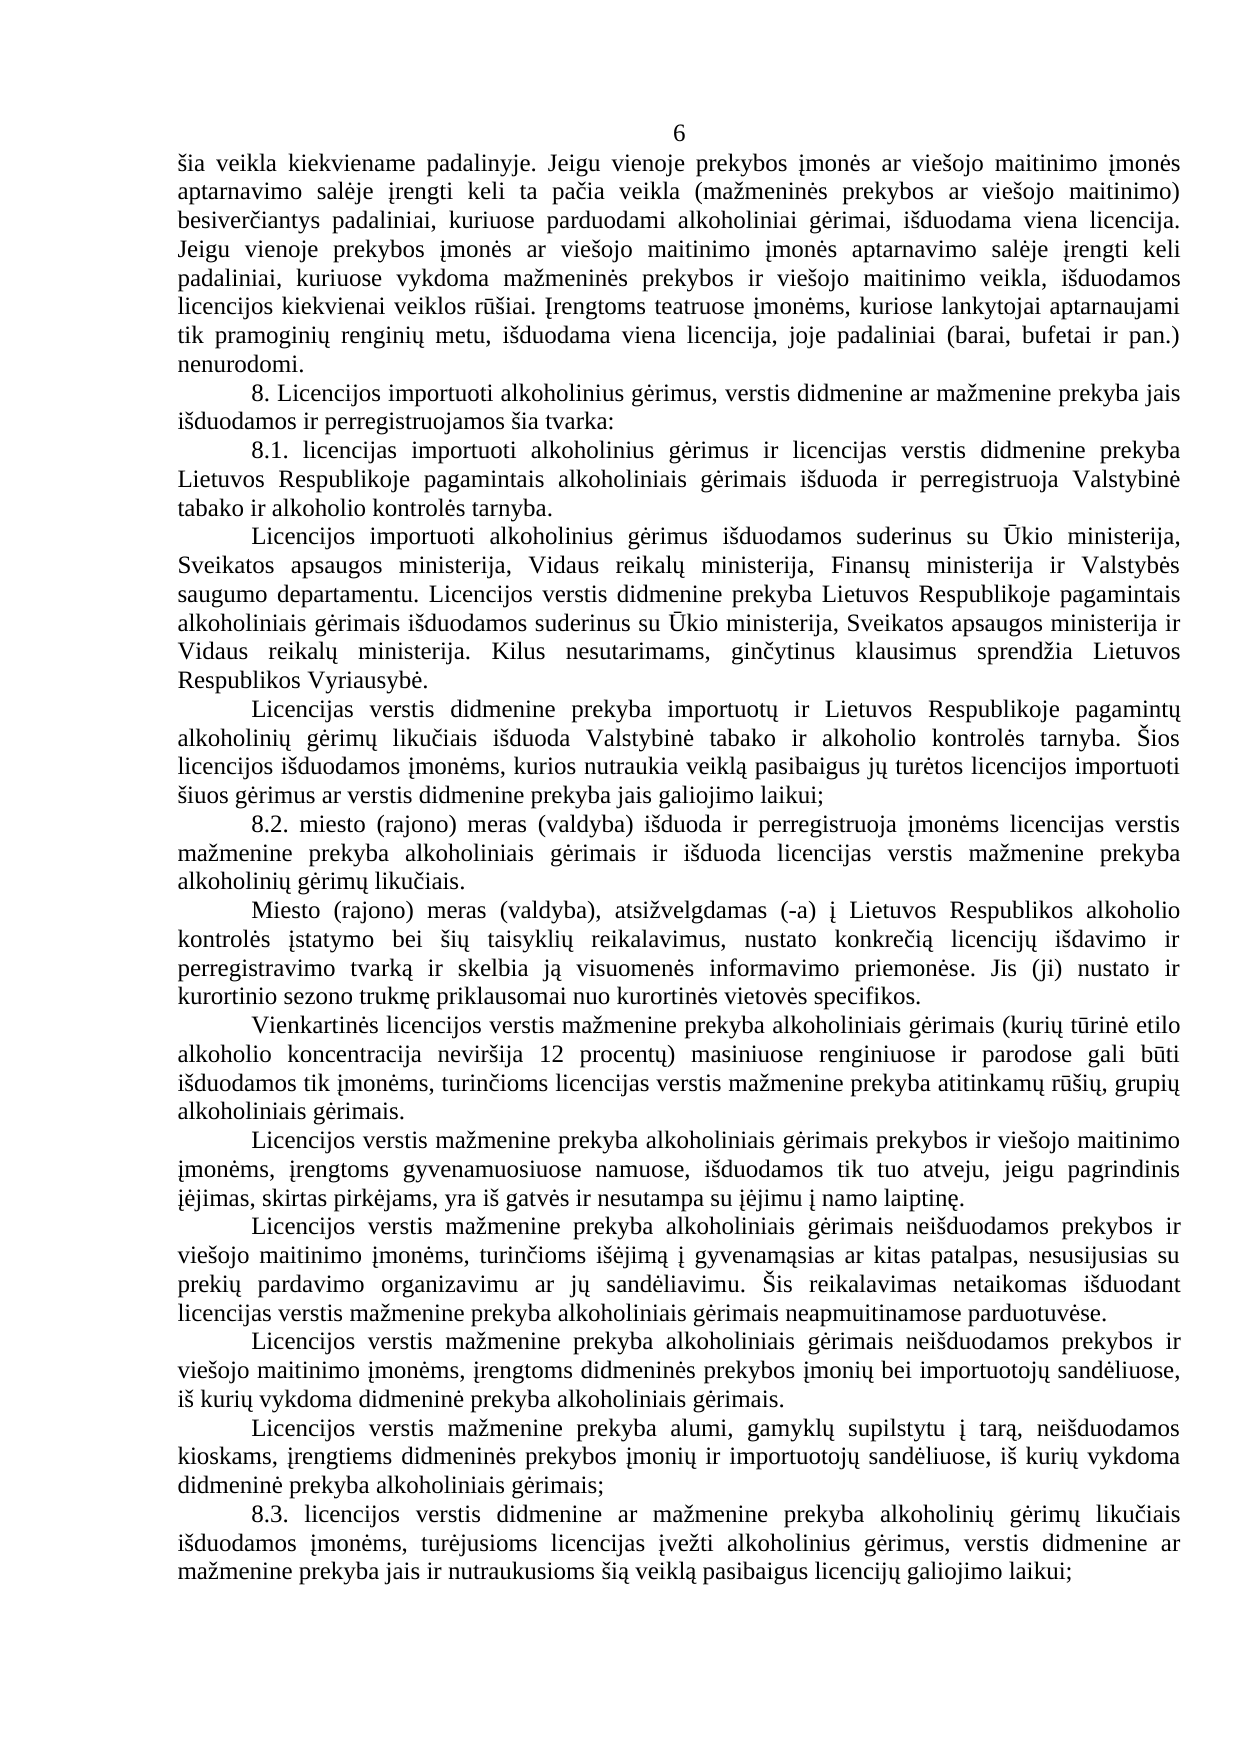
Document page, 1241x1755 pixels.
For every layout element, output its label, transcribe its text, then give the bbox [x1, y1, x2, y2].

text 8. Licencijos importuoti alkoholinius gėrimus, verstis didmenine ar mažmenine prekyba jais išduodamos ir perregistruojamos šia tvarka: [177, 378, 1181, 435]
text Licencijos importuoti alkoholinius gėrimus išduodamos suderinus su Ūkio ministerija, Sveikatos apsaugos ministerija, Vidaus reikalų ministerija, Finansų ministerija ir Valstybės saugumo departamentu. Licencijos verstis didmenine prekyba Lietuvos Respublikoje pagamintais alkoholiniais gėrimais išduodamos suderinus su Ūkio ministerija, Sveikatos apsaugos ministerija ir Vidaus reikalų ministerija. Kilus nesutarimams, ginčytinus klausimus sprendžia Lietuvos Respublikos Vyriausybė. [177, 521, 1181, 694]
text Licencijos verstis mažmenine prekyba alumi, gamyklų supilstytu į tarą, neišduodamos kioskams, įrengtiems didmeninės prekybos įmonių ir importuotojų sandėliuose, iš kurių vykdoma didmeninė prekyba alkoholiniais gėrimais; [177, 1413, 1181, 1499]
text Licencijos verstis mažmenine prekyba alkoholiniais gėrimais prekybos ir viešojo maitinimo įmonėms, įrengtoms gyvenamuosiuose namuose, išduodamos tik tuo atveju, jeigu pagrindinis įėjimas, skirtas pirkėjams, yra iš gatvės ir nesutampa su įėjimu į namo laiptinę. [177, 1125, 1181, 1211]
text šia veikla kiekviename padalinyje. Jeigu vienoje prekybos įmonės ar viešojo maitinimo įmonės aptarnavimo salėje įrengti keli ta pačia veikla (mažmeninės prekybos ar viešojo maitinimo) besiverčiantys padaliniai, kuriuose parduodami alkoholiniai gėrimai, išduodama viena licencija. Jeigu vienoje prekybos įmonės ar viešojo maitinimo įmonės aptarnavimo salėje įrengti keli padaliniai, kuriuose vykdoma mažmeninės prekybos ir viešojo maitinimo veikla, išduodamos licencijos kiekvienai veiklos rūšiai. Įrengtoms teatruose įmonėms, kuriose lankytojai aptarnaujami tik pramoginių renginių metu, išduodama viena licencija, joje padaliniai (barai, bufetai ir pan.) nenurodomi. [177, 148, 1181, 378]
text 8.3. licencijos verstis didmenine ar mažmenine prekyba alkoholinių gėrimų likučiais išduodamos įmonėms, turėjusioms licencijas įvežti alkoholinius gėrimus, verstis didmenine ar mažmenine prekyba jais ir nutraukusioms šią veiklą pasibaigus licencijų galiojimo laikui; [177, 1499, 1181, 1585]
text Licencijos verstis mažmenine prekyba alkoholiniais gėrimais neišduodamos prekybos ir viešojo maitinimo įmonėms, įrengtoms didmeninės prekybos įmonių bei importuotojų sandėliuose, iš kurių vykdoma didmeninė prekyba alkoholiniais gėrimais. [177, 1326, 1181, 1413]
text Vienkartinės licencijos verstis mažmenine prekyba alkoholiniais gėrimais (kurių tūrinė etilo alkoholio koncentracija neviršija 12 procentų) masiniuose renginiuose ir parodose gali būti išduodamos tik įmonėms, turinčioms licencijas verstis mažmenine prekyba atitinkamų rūšių, grupių alkoholiniais gėrimais. [177, 1010, 1181, 1125]
text Licencijas verstis didmenine prekyba importuotų ir Lietuvos Respublikoje pagamintų alkoholinių gėrimų likučiais išduoda Valstybinė tabako ir alkoholio kontrolės tarnyba. Šios licencijos išduodamos įmonėms, kurios nutraukia veiklą pasibaigus jų turėtos licencijos importuoti šiuos gėrimus ar verstis didmenine prekyba jais galiojimo laikui; [177, 694, 1181, 809]
text Licencijos verstis mažmenine prekyba alkoholiniais gėrimais neišduodamos prekybos ir viešojo maitinimo įmonėms, turinčioms išėjimą į gyvenamąsias ar kitas patalpas, nesusijusias su prekių pardavimo organizavimu ar jų sandėliavimu. Šis reikalavimas netaikomas išduodant licencijas verstis mažmenine prekyba alkoholiniais gėrimais neapmuitinamose parduotuvėse. [177, 1211, 1181, 1326]
text 8.1. licencijas importuoti alkoholinius gėrimus ir licencijas verstis didmenine prekyba Lietuvos Respublikoje pagamintais alkoholiniais gėrimais išduoda ir perregistruoja Valstybinė tabako ir alkoholio kontrolės tarnyba. [177, 435, 1181, 521]
text Miesto (rajono) meras (valdyba), atsižvelgdamas (-a) į Lietuvos Respublikos alkoholio kontrolės įstatymo bei šių taisyklių reikalavimus, nustato konkrečią licencijų išdavimo ir perregistravimo tvarką ir skelbia ją visuomenės informavimo priemonėse. Jis (ji) nustato ir kurortinio sezono trukmę priklausomai nuo kurortinės vietovės specifikos. [177, 895, 1181, 1010]
text 8.2. miesto (rajono) meras (valdyba) išduoda ir perregistruoja įmonėms licencijas verstis mažmenine prekyba alkoholiniais gėrimais ir išduoda licencijas verstis mažmenine prekyba alkoholinių gėrimų likučiais. [177, 809, 1181, 895]
